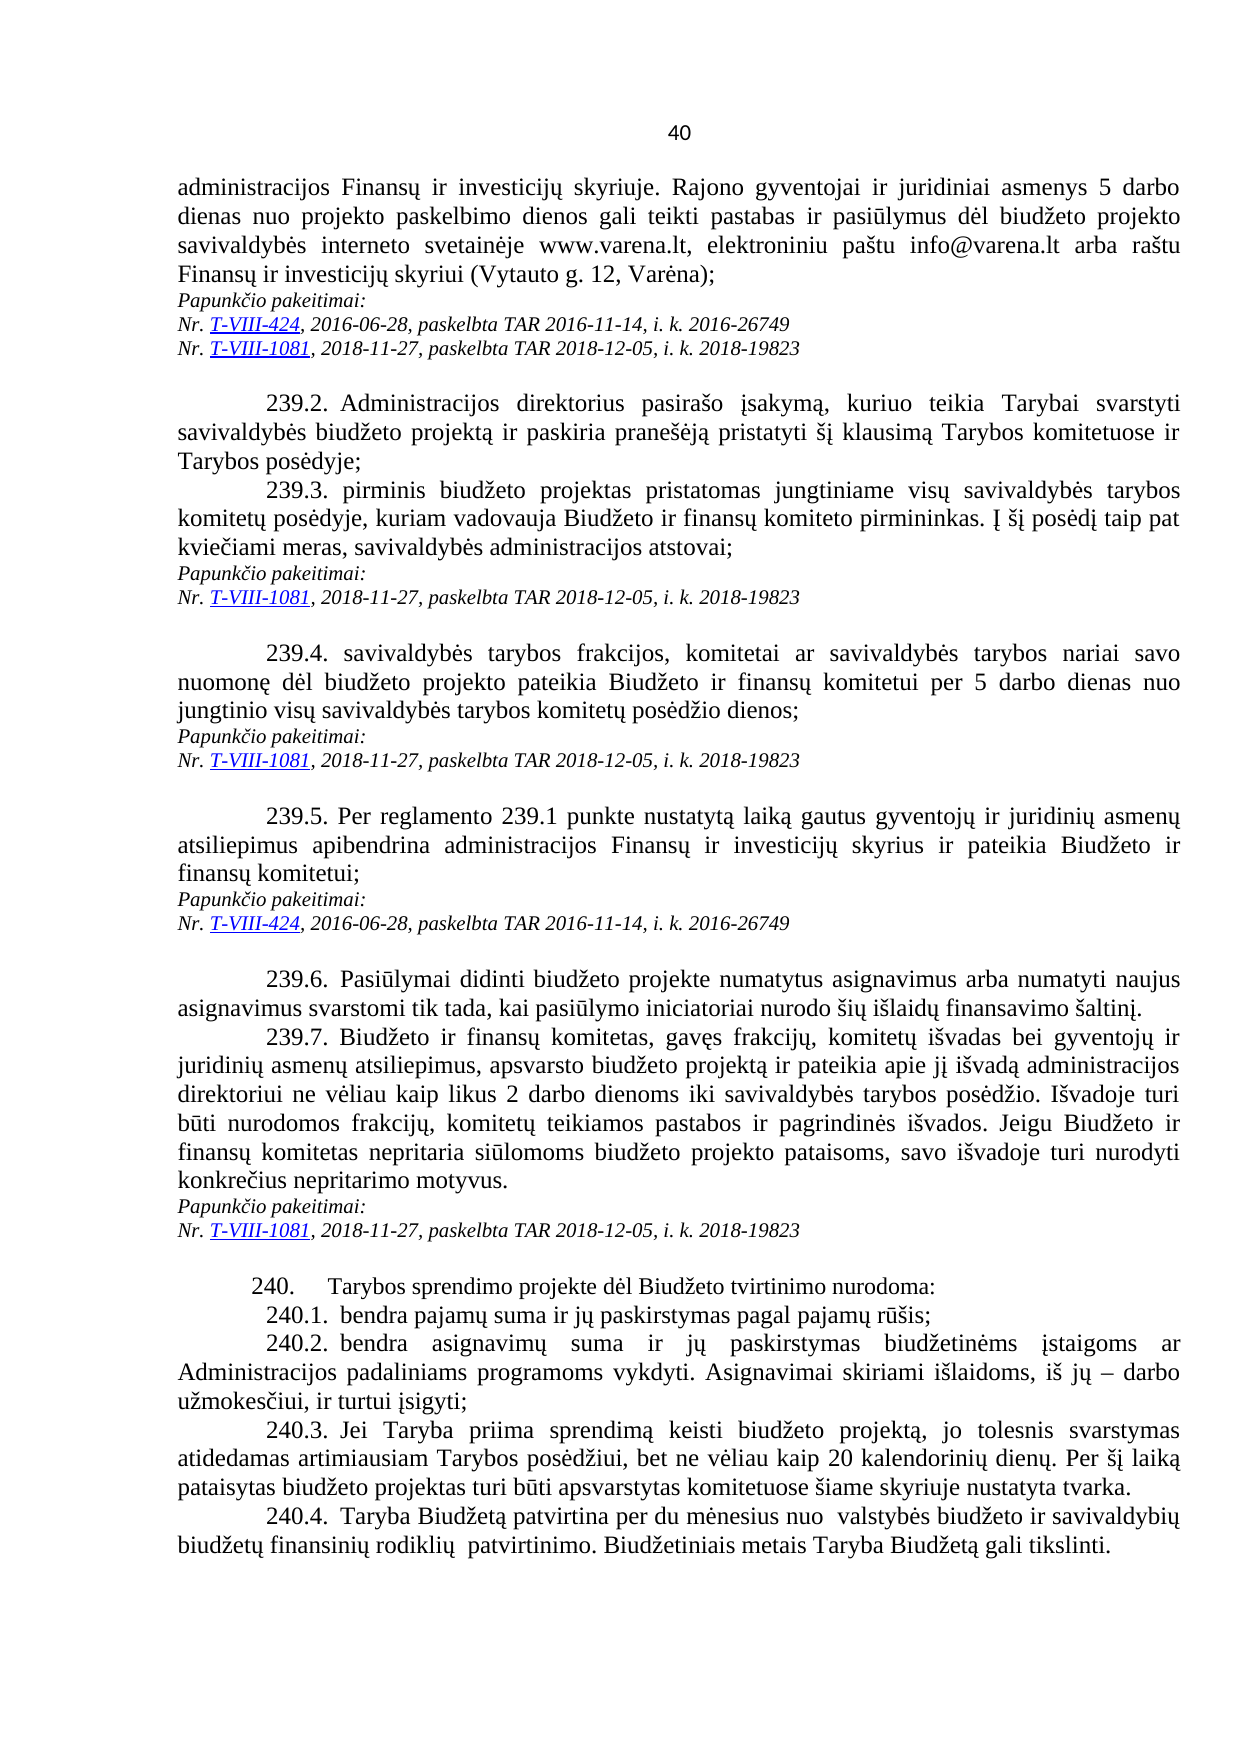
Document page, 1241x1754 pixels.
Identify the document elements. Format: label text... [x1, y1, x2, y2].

text Papunkčio pakeitimai: [177, 287, 1181, 312]
text 239.4. savivaldybės tarybos frakcijos, komitetai ar savivaldybės tarybos nariai savo nuomonę dėl biudžeto projekto pateikia Biudžeto ir finansų komitetui per 5 darbo dienas nuo jungtinio visų savivaldybės tarybos komitetų posėdžio dienos; [177, 638, 1181, 724]
text Nr. T-VIII-1081, 2018-11-27, paskelbta TAR 2018-12-05, i. k. 2018-19823 [177, 585, 1181, 609]
text Papunkčio pakeitimai: [177, 887, 1181, 911]
text 239.2. Administracijos direktorius pasirašo įsakymą, kuriuo teikia Tarybai svarstyti savivaldybės biudžeto projektą ir paskiria pranešėją pristatyti šį klausimą Tarybos komitetuose ir Tarybos posėdyje; [177, 388, 1181, 475]
text 240.4. Taryba Biudžetą patvirtina per du mėnesius nuo valstybės biudžeto ir savivaldybių biudžetų finansinių rodiklių patvirtinimo. Biudžetiniais metais Taryba Biudžetą gali tikslinti. [177, 1501, 1181, 1558]
text Nr. T-VIII-424, 2016-06-28, paskelbta TAR 2016-11-14, i. k. 2016-26749 [177, 312, 1181, 336]
text Nr. T-VIII-1081, 2018-11-27, paskelbta TAR 2018-12-05, i. k. 2018-19823 [177, 336, 1181, 360]
text 239.6. Pasiūlymai didinti biudžeto projekte numatytus asignavimus arba numatyti naujus asignavimus svarstomi tik tada, kai pasiūlymo iniciatoriai nurodo šių išlaidų finansavimo šaltinį. [177, 964, 1181, 1022]
text 240.3. Jei Taryba priima sprendimą keisti biudžeto projektą, jo tolesnis svarstymas atidedamas artimiausiam Tarybos posėdžiui, bet ne vėliau kaip 20 kalendorinių dienų. Per šį laiką pataisytas biudžeto projektas turi būti apsvarstytas komitetuose šiame skyriuje nustatyta tvarka. [177, 1415, 1181, 1501]
text Papunkčio pakeitimai: [177, 1194, 1181, 1218]
text administracijos Finansų ir investicijų skyriuje. Rajono gyventojai ir juridiniai asmenys 5 darbo dienas nuo projekto paskelbimo dienos gali teikti pastabas ir pasiūlymus dėl biudžeto projekto savivaldybės interneto svetainėje www.varena.lt, elektroniniu paštu info@varena.lt arba raštu Finansų ir investicijų skyriui (Vytauto g. 12, Varėna); [177, 172, 1181, 287]
text Nr. T-VIII-1081, 2018-11-27, paskelbta TAR 2018-12-05, i. k. 2018-19823 [177, 1218, 1181, 1242]
text 240.1. bendra pajamų suma ir jų paskirstymas pagal pajamų rūšis; [177, 1300, 1181, 1328]
text Nr. T-VIII-424, 2016-06-28, paskelbta TAR 2016-11-14, i. k. 2016-26749 [177, 911, 1181, 935]
text 240. Tarybos sprendimo projekte dėl Biudžeto tvirtinimo nurodoma: [177, 1271, 1181, 1300]
text Nr. T-VIII-1081, 2018-11-27, paskelbta TAR 2018-12-05, i. k. 2018-19823 [177, 748, 1181, 772]
text 239.5. Per reglamento 239.1 punkte nustatytą laiką gautus gyventojų ir juridinių asmenų atsiliepimus apibendrina administracijos Finansų ir investicijų skyrius ir pateikia Biudžeto ir finansų komitetui; [177, 801, 1181, 887]
text 239.3. pirminis biudžeto projektas pristatomas jungtiniame visų savivaldybės tarybos komitetų posėdyje, kuriam vadovauja Biudžeto ir finansų komiteto pirmininkas. Į šį posėdį taip pat kviečiami meras, savivaldybės administracijos atstovai; [177, 475, 1181, 561]
text 240.2. bendra asignavimų suma ir jų paskirstymas biudžetinėms įstaigoms ar Administracijos padaliniams programoms vykdyti. Asignavimai skiriami išlaidoms, iš jų – darbo užmokesčiui, ir turtui įsigyti; [177, 1328, 1181, 1415]
text Papunkčio pakeitimai: [177, 561, 1181, 585]
text 239.7. Biudžeto ir finansų komitetas, gavęs frakcijų, komitetų išvadas bei gyventojų ir juridinių asmenų atsiliepimus, apsvarsto biudžeto projektą ir pateikia apie jį išvadą administracijos direktoriui ne vėliau kaip likus 2 darbo dienoms iki savivaldybės tarybos posėdžio. Išvadoje turi būti nurodomos frakcijų, komitetų teikiamos pastabos ir pagrindinės išvados. Jeigu Biudžeto ir finansų komitetas nepritaria siūlomoms biudžeto projekto pataisoms, savo išvadoje turi nurodyti konkrečius nepritarimo motyvus. [177, 1022, 1181, 1194]
text Papunkčio pakeitimai: [177, 724, 1181, 748]
